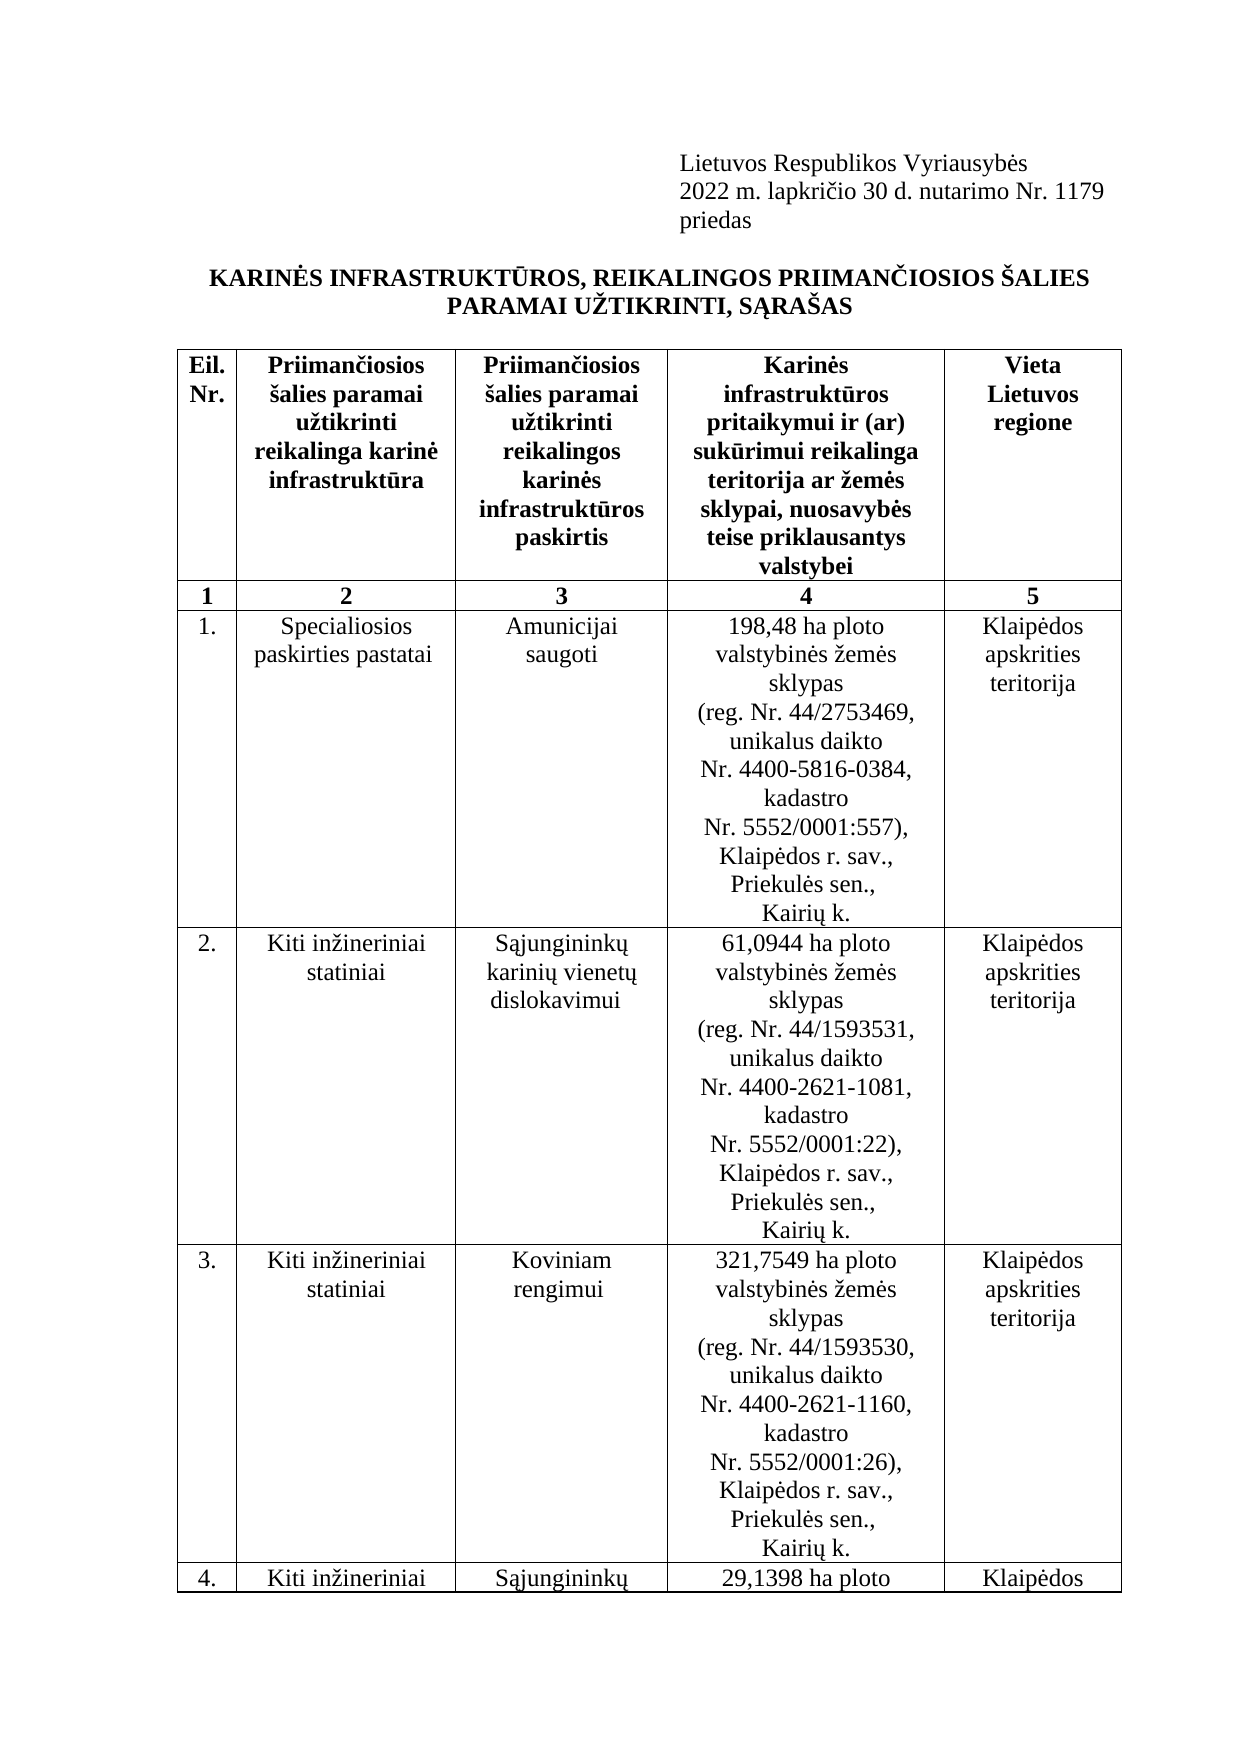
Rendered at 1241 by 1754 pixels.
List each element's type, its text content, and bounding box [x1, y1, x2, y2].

table_cell 4. [178, 1563, 236, 1591]
table_header Vieta Lietuvos regione [945, 350, 1121, 580]
table_cell Sąjungininkų karinių vienetų dislokavimui [456, 928, 667, 1244]
table_cell 2 [237, 581, 455, 610]
table_cell Specialiosios paskirties pastatai [237, 611, 455, 927]
table_cell Klaipėdos apskrities teritorija [945, 928, 1121, 1244]
table_cell 3. [178, 1245, 236, 1562]
table_cell 4 [668, 581, 944, 610]
text 2022 m. lapkričio 30 d. nutarimo Nr. 1179 priedas [679, 176, 1122, 234]
table_cell Sąjungininkų [456, 1563, 667, 1591]
table_cell Klaipėdos apskrities teritorija [945, 611, 1121, 927]
table_header Priimančiosios šalies paramai užtikrinti reikalingos karinės infrastruktūros paskirtis [456, 350, 667, 580]
text Lietuvos Respublikos Vyriausybės [679, 148, 1122, 176]
text Karinės infrastruktūros, reikalingos priimančiosios šalies paramai užtikrinti, sąrašas [177, 263, 1122, 320]
table_cell 29,1398 ha ploto [668, 1563, 944, 1591]
table_cell 1 [178, 581, 236, 610]
table_cell Klaipėdos apskrities teritorija [945, 1245, 1121, 1562]
table_header Eil. Nr. [178, 350, 236, 580]
table_cell Koviniam rengimui [456, 1245, 667, 1562]
table_cell Amunicijai saugoti [456, 611, 667, 927]
table_cell Kiti inžineriniai [237, 1563, 455, 1591]
table_cell Kiti inžineriniai statiniai [237, 1245, 455, 1562]
table_cell 321,7549 ha ploto valstybinės žemės sklypas (reg. Nr. 44/1593530, unikalus daikto Nr. 4400-2621-1160, kadastro Nr. 5552/0001:26), Klaipėdos r. sav., Priekulės sen., Kairių k. [668, 1245, 944, 1562]
table_header Karinės infrastruktūros pritaikymui ir (ar) sukūrimui reikalinga teritorija ar žemės sklypai, nuosavybės teise priklausantys valstybei [668, 350, 944, 580]
table_cell 2. [178, 928, 236, 1244]
table_cell Kiti inžineriniai statiniai [237, 928, 455, 1244]
table_cell Klaipėdos [945, 1563, 1121, 1591]
table_header Priimančiosios šalies paramai užtikrinti reikalinga karinė infrastruktūra [237, 350, 455, 580]
table_cell 61,0944 ha ploto valstybinės žemės sklypas (reg. Nr. 44/1593531, unikalus daikto Nr. 4400-2621-1081, kadastro Nr. 5552/0001:22), Klaipėdos r. sav., Priekulės sen., Kairių k. [668, 928, 944, 1244]
table_cell 3 [456, 581, 667, 610]
table_cell 1. [178, 611, 236, 927]
table_cell 198,48 ha ploto valstybinės žemės sklypas (reg. Nr. 44/2753469, unikalus daikto Nr. 4400-5816-0384, kadastro Nr. 5552/0001:557), Klaipėdos r. sav., Priekulės sen., Kairių k. [668, 611, 944, 927]
table_cell 5 [945, 581, 1121, 610]
